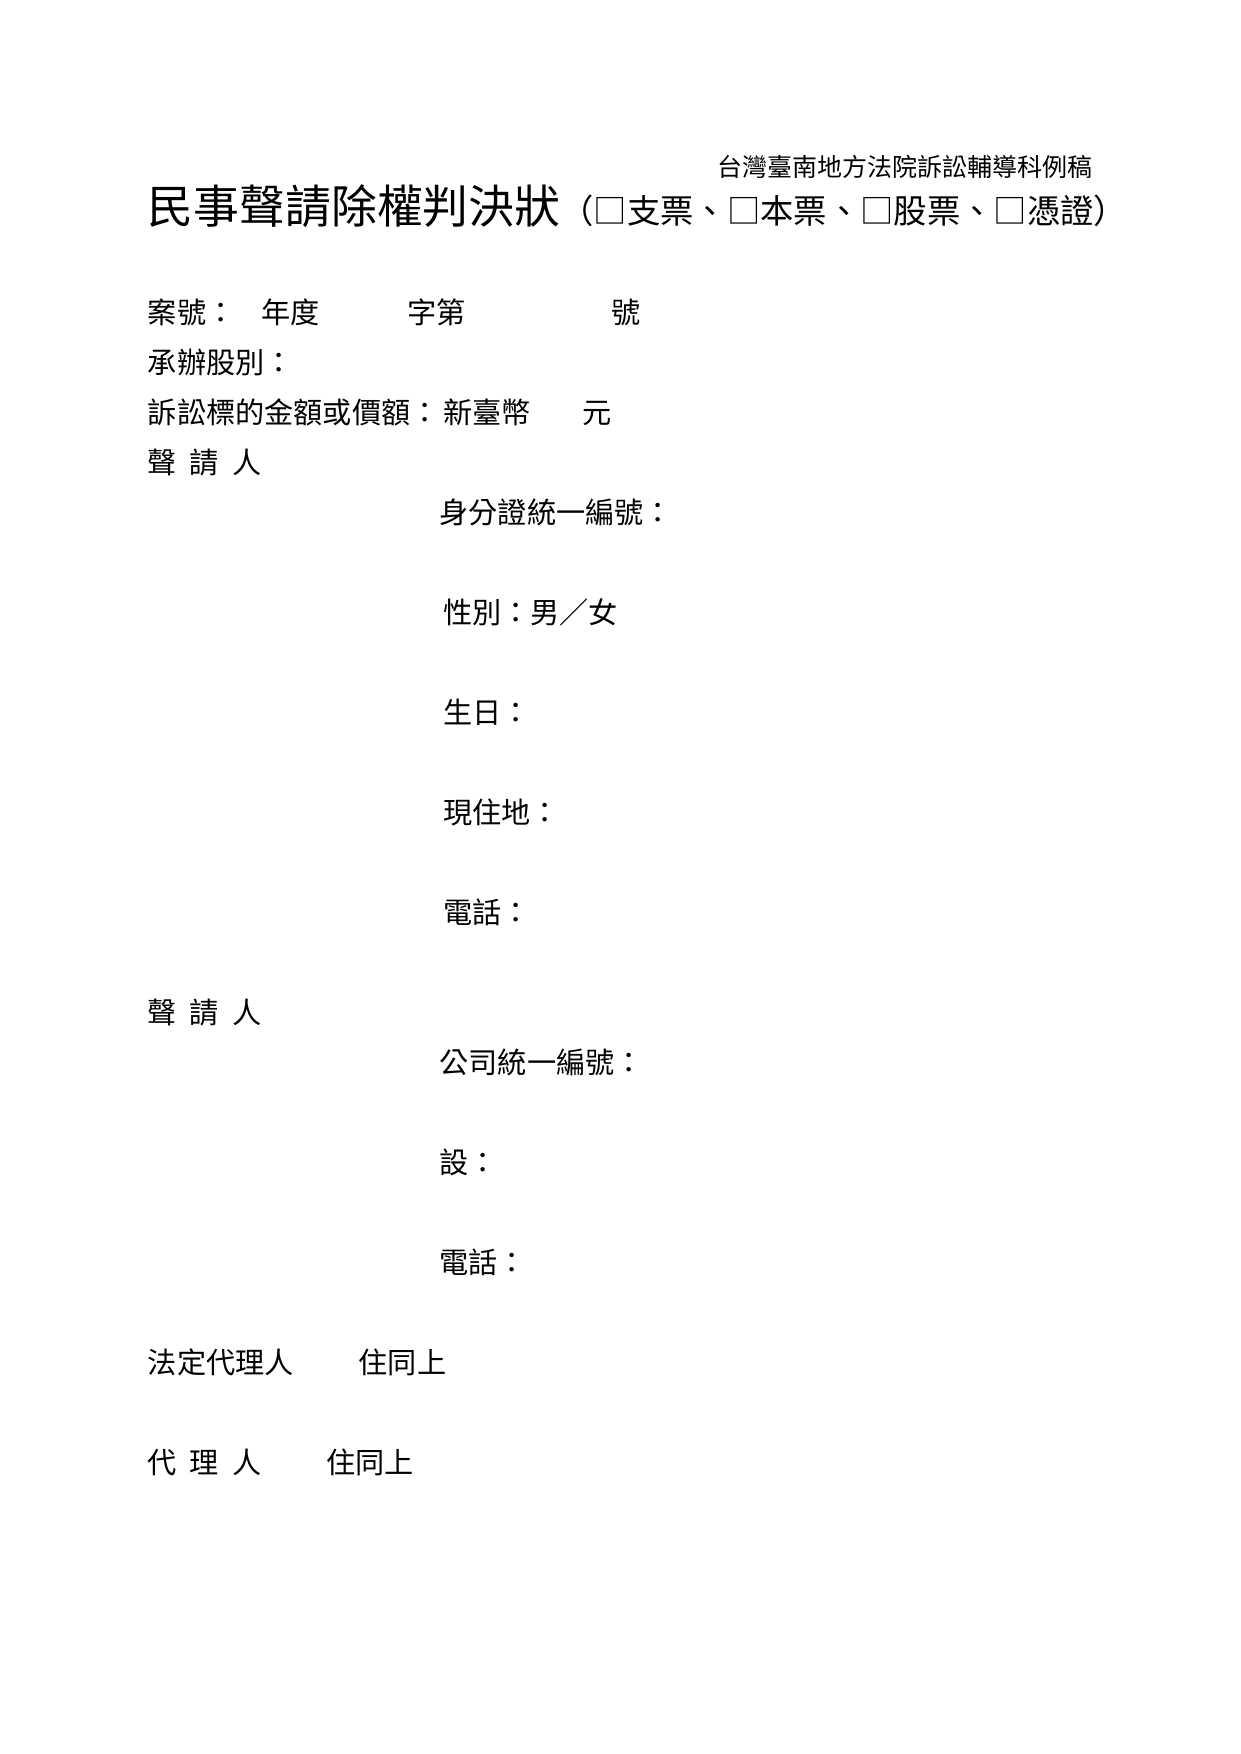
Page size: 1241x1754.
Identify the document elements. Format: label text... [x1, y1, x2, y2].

text 生日： [443, 684, 1092, 734]
text 電話： [148, 1234, 1092, 1284]
text 承辦股別： [148, 334, 1092, 384]
text 案號： 年度 字第 號 [148, 284, 1092, 334]
text 電話： [443, 884, 1092, 934]
text 設： [148, 1134, 1092, 1184]
text 訴訟標的金額或價額： 新臺幣 元 [148, 384, 1092, 434]
text 民事聲請除權判決狀（□支票、□本票、□股票、□憑證） [148, 184, 1130, 234]
text 現住地： [443, 784, 1092, 834]
text 聲 請 人 [148, 984, 1092, 1034]
text 聲 請 人 [148, 434, 1092, 484]
text 身分證統一編號： [148, 484, 1092, 534]
text 公司統一編號： [148, 1034, 1092, 1084]
text 代 理 人 住同上 [148, 1434, 1092, 1484]
text 法定代理人 住同上 [148, 1334, 1092, 1384]
text 性別：男∕女 [443, 584, 1092, 634]
